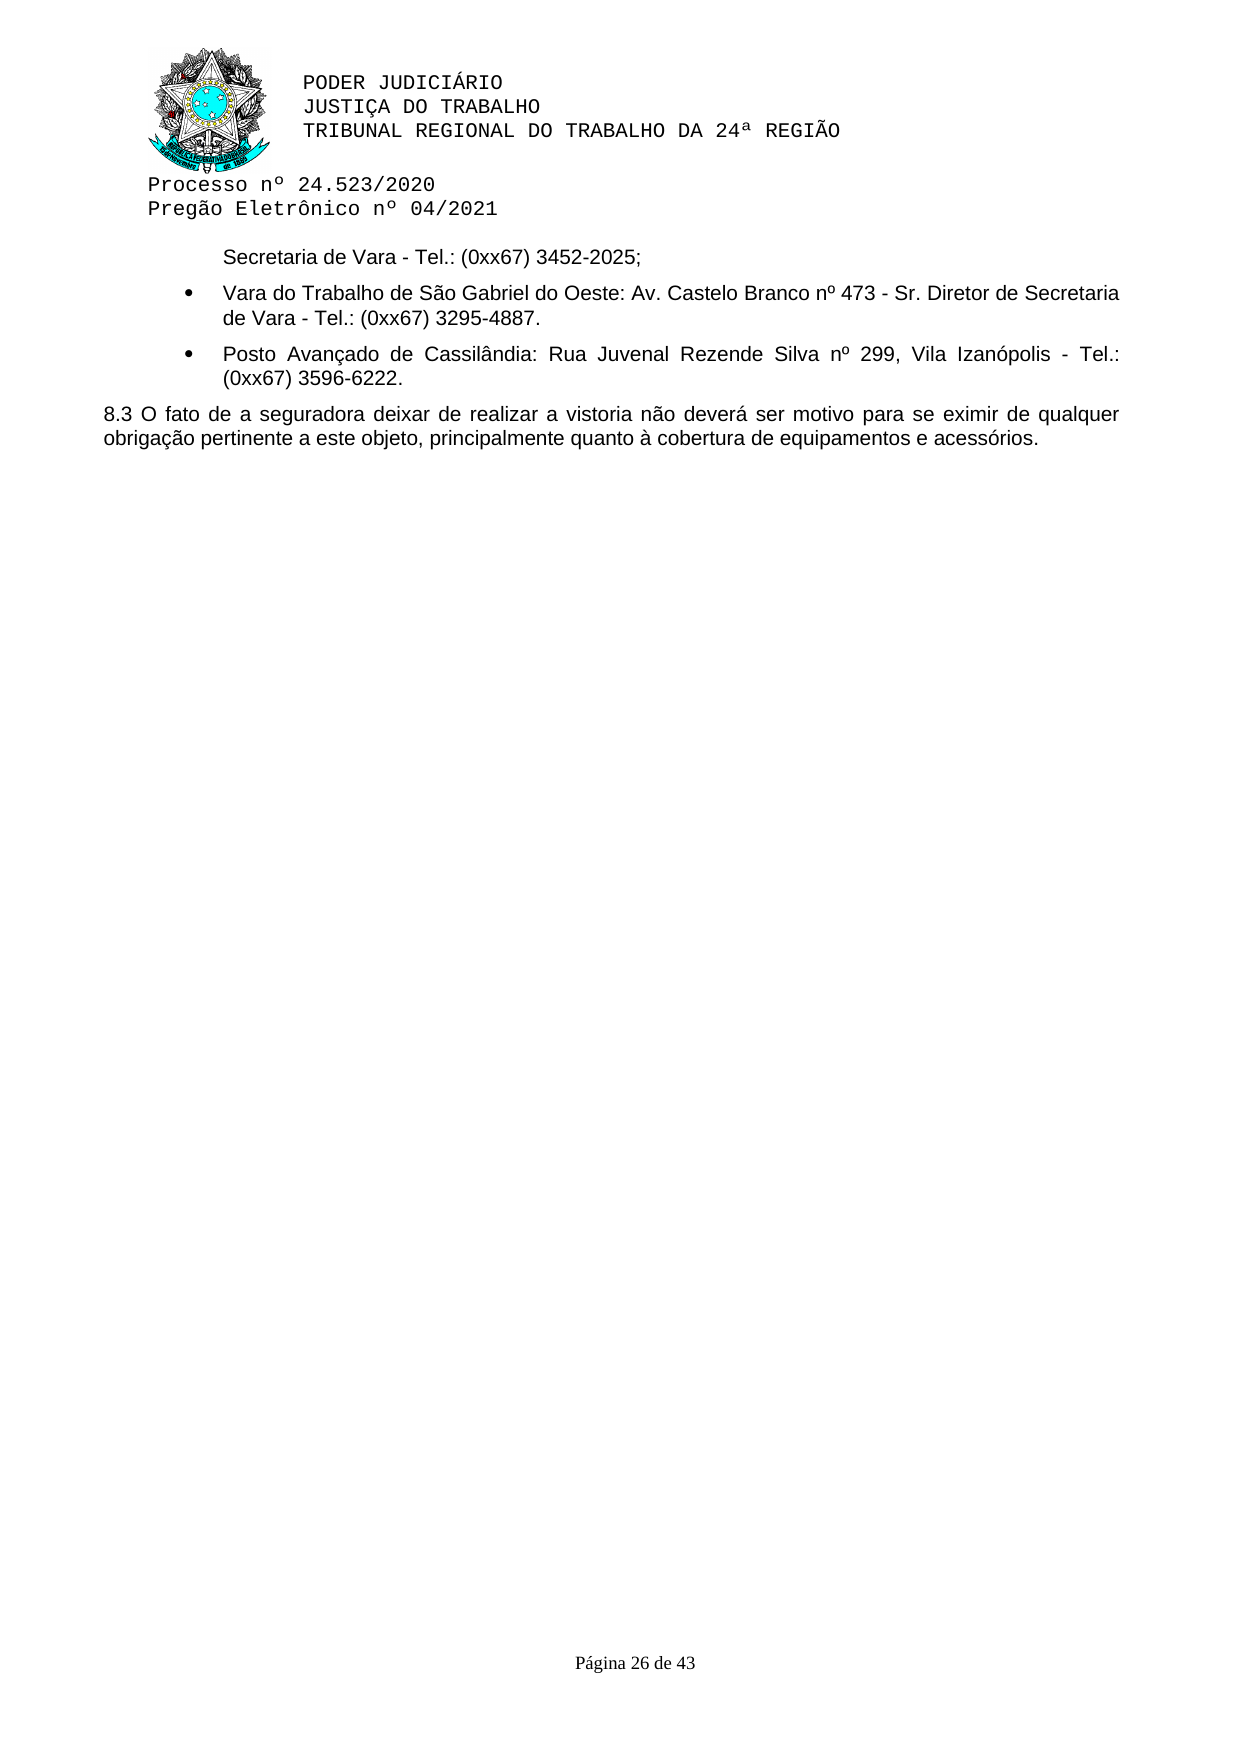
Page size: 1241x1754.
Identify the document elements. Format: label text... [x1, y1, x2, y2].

list Posto Avançado de Cassilândia: Rua Juvenal Rezende Silva nº 299, Vila Izanópolis - Tel.: (0xx67) 3596-6222. [185, 342, 1121, 390]
text 8.3 O fato de a seguradora deixar de realizar a vistoria não deverá ser motivo para se eximir de qualquer obrigação pertinente a este objeto, principalmente quanto à cobertura de equipamentos e acessórios. [103, 402, 1121, 450]
list Vara do Trabalho de São Gabriel do Oeste: Av. Castelo Branco nº 473 - Sr. Diretor de Secretaria de Vara - Tel.: (0xx67) 3295-4887. [185, 281, 1121, 329]
picture [147, 47, 272, 174]
list Secretaria de Vara - Tel.: (0xx67) 3452-2025; [185, 245, 1121, 269]
